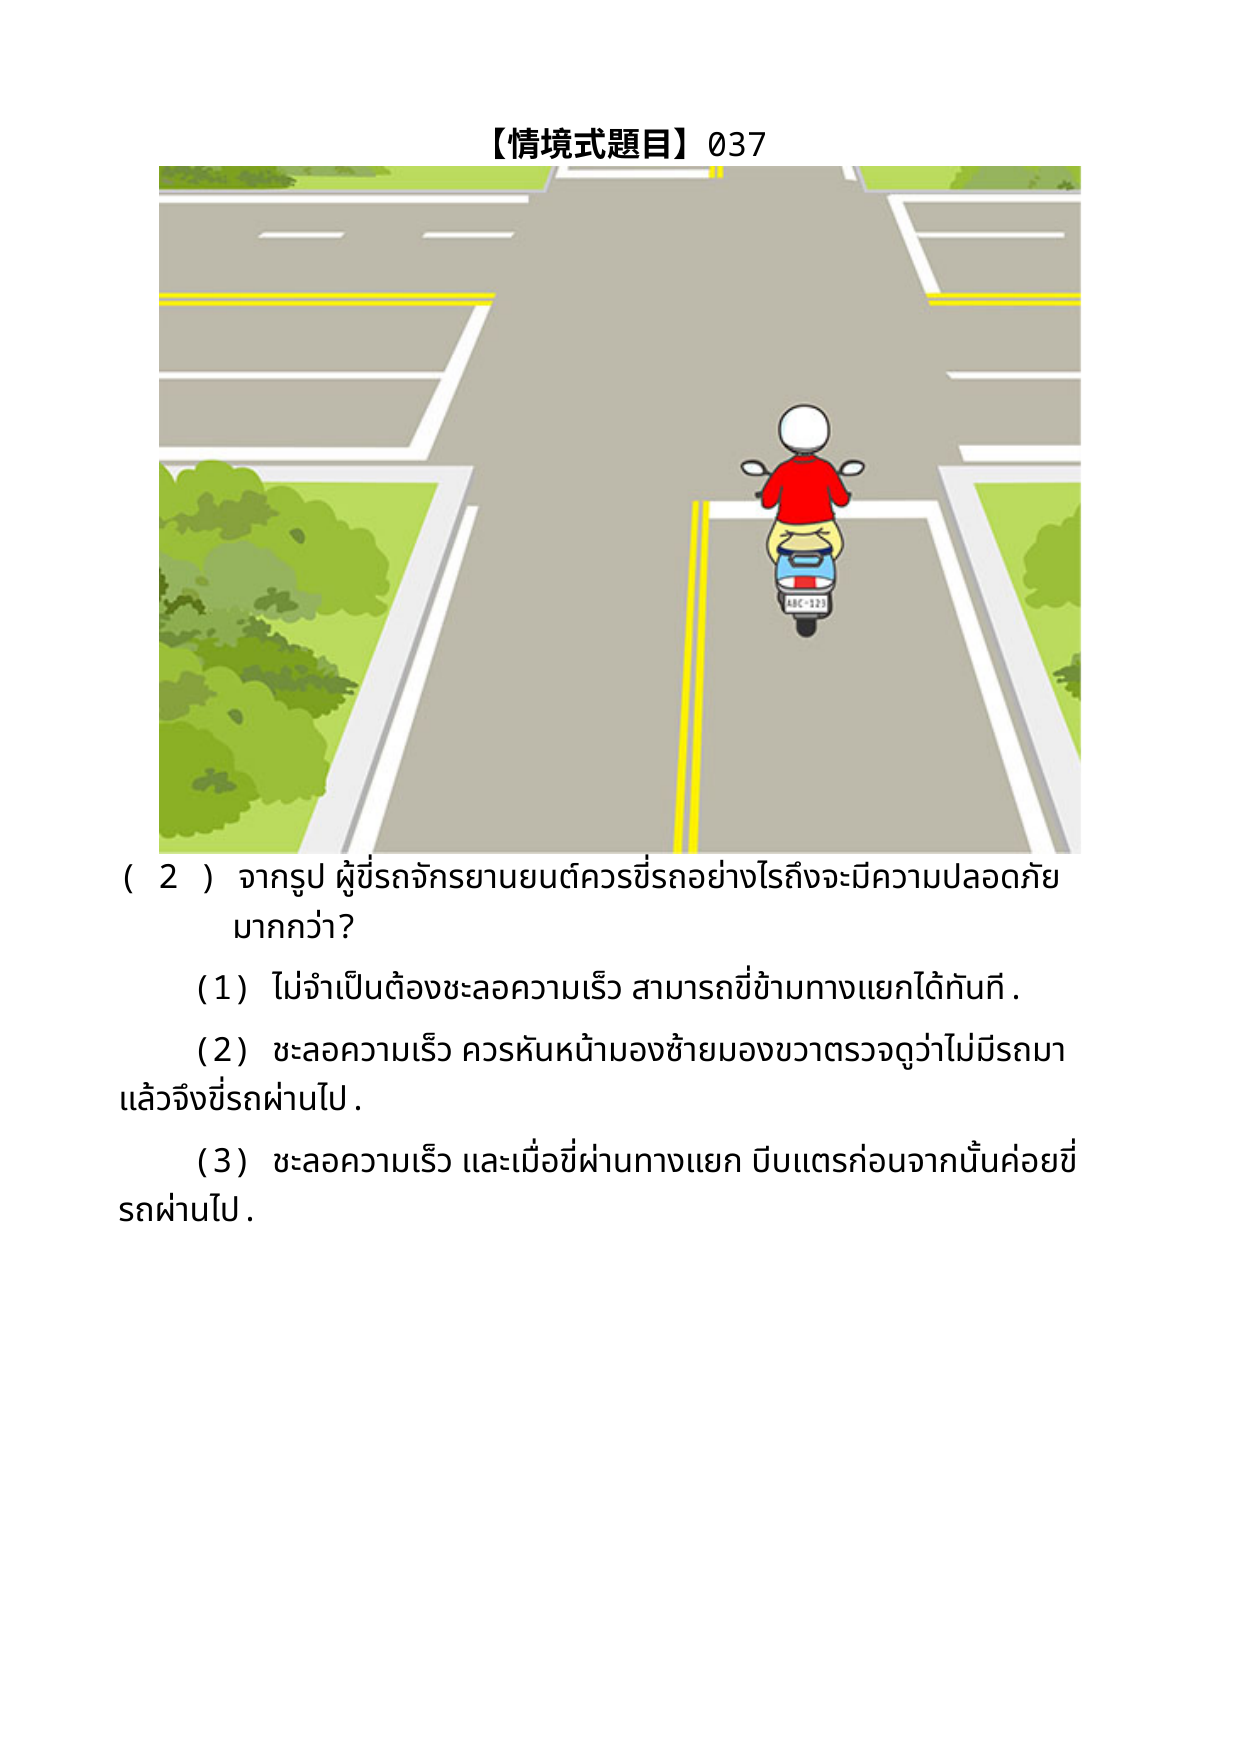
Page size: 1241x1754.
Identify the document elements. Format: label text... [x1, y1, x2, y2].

text (3) ชะลอความเร็ว และเมื่อขี่ผ่านทางแยก บีบแตรก่อนจากนั้นค่อยขี่ รถผ่านไป. [118, 1137, 1122, 1235]
text (1) ไม่จำเป็นต้องชะลอความเร็ว สามารถขี่ข้ามทางแยกได้ทันที. [118, 964, 1122, 1013]
text (2) ชะลอความเร็ว ควรหันหน้ามองซ้ายมองขวาตรวจดูว่าไม่มีรถมา แล้วจึงขี่รถผ่านไป. [118, 1026, 1122, 1124]
picture [159, 166, 1082, 854]
text 【情境式題目】037 [118, 118, 1122, 167]
text ( 2 ) จากรูป ผู้ขี่รถจักรยานยนต์ควรขี่รถอย่างไรถึงจะมีความปลอดภัย มากกว่า? [118, 167, 1122, 952]
